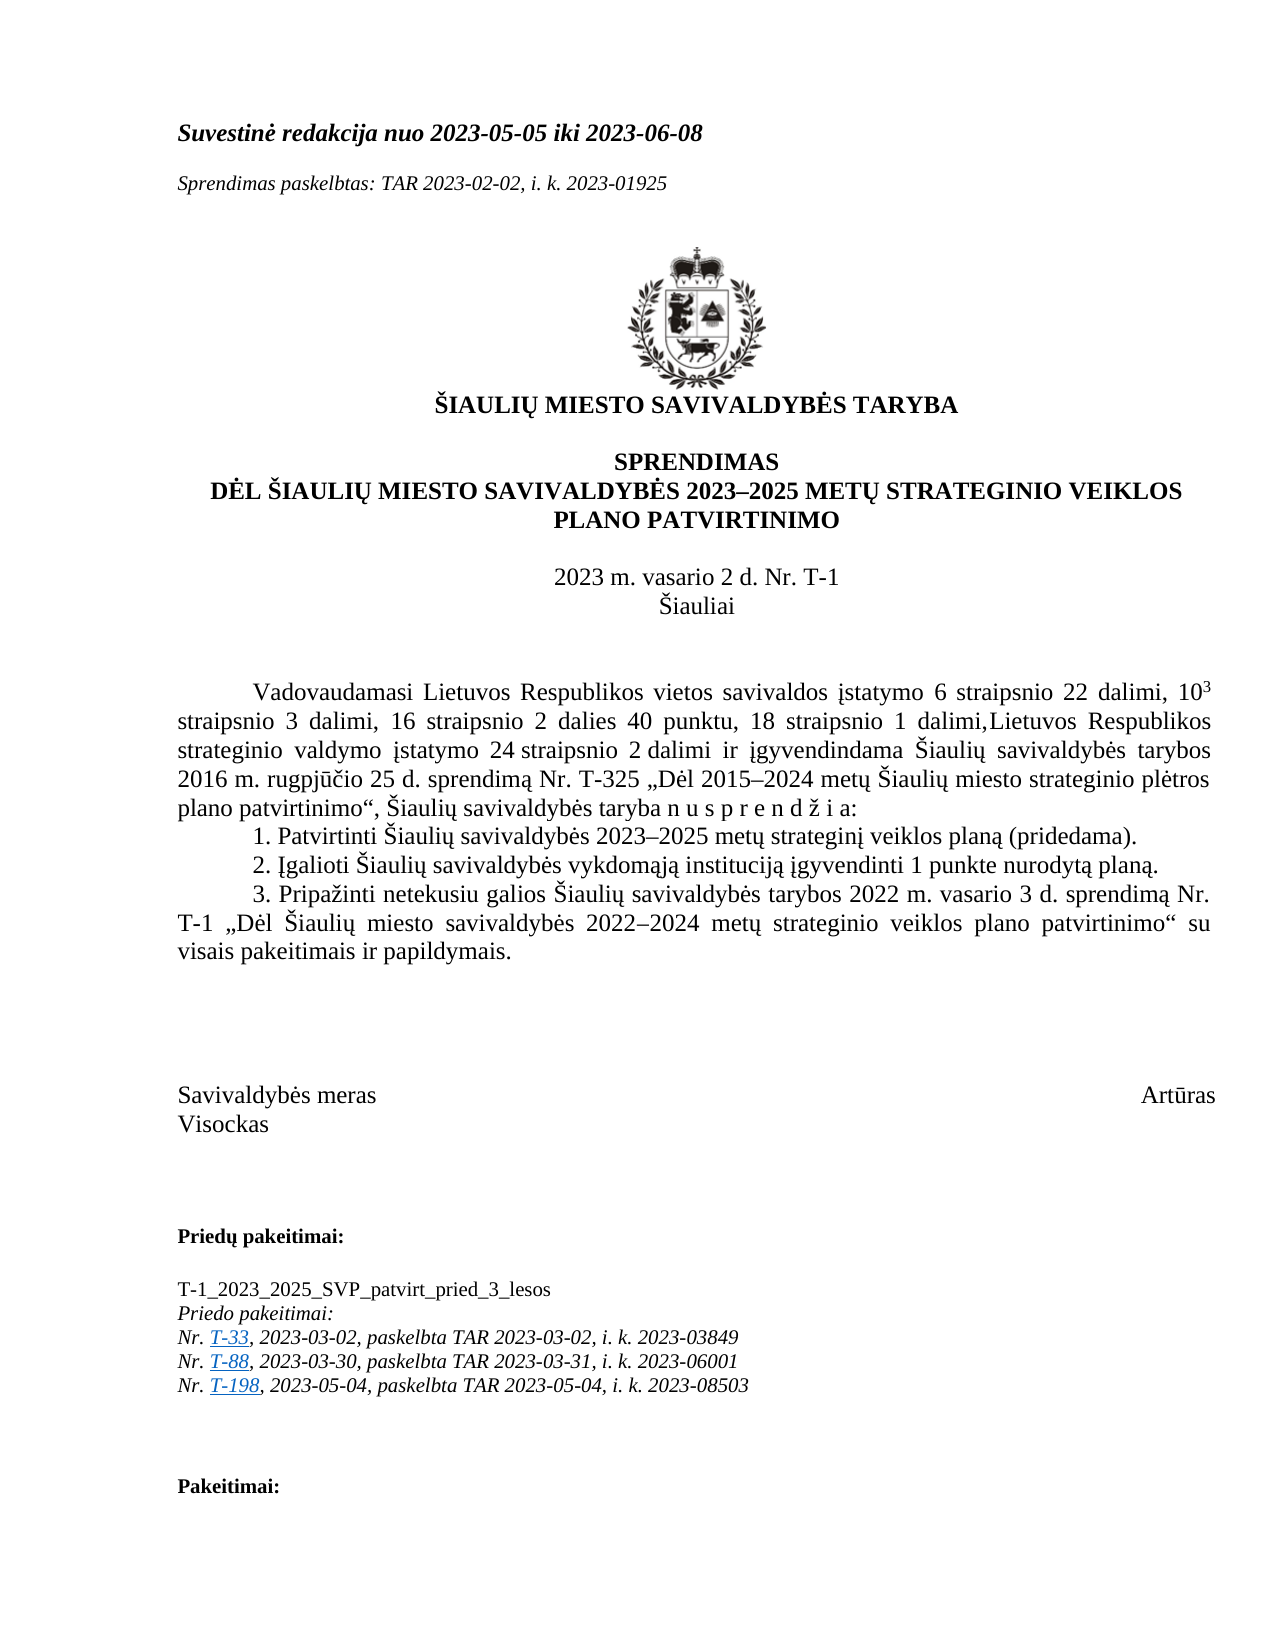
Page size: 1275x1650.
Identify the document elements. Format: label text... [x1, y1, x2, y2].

text Pakeitimai: [177, 1474, 1216, 1498]
text DĖL ŠIAULIŲ miesto SAVIVALDYBĖS 2023–2025 METŲ STRATEGINIO VEIKLOS PLANO PATVIRTINIMO [177, 476, 1216, 533]
text 3. Pripažinti netekusiu galios Šiaulių savivaldybės tarybos 2022 m. vasario 3 d. sprendimą Nr. T-1 „Dėl Šiaulių miesto savivaldybės 2022–2024 metų strateginio veiklos plano patvirtinimo“ su visais pakeitimais ir papildymais. [177, 879, 1211, 965]
text Priedo pakeitimai: [177, 1301, 1216, 1325]
text SPRENDIMAS [177, 447, 1216, 476]
text 2. Įgalioti Šiaulių savivaldybės vykdomąją instituciją įgyvendinti 1 punkte nurodytą planą. [177, 850, 1211, 879]
text Šiauliai [177, 591, 1216, 620]
text Priedų pakeitimai: [177, 1224, 1216, 1248]
text 1. Patvirtinti Šiaulių savivaldybės 2023–2025 metų strateginį veiklos planą (pridedama). [177, 821, 1211, 850]
text Suvestinė redakcija nuo 2023-05-05 iki 2023-06-08 [177, 118, 1216, 147]
text Nr. T-33, 2023-03-02, paskelbta TAR 2023-03-02, i. k. 2023-03849 [177, 1325, 1216, 1349]
text Nr. T-198, 2023-05-04, paskelbta TAR 2023-05-04, i. k. 2023-08503 [177, 1373, 1216, 1397]
text ŠIAULIŲ MIESTO SAVIVALDYBĖS TARYBA [177, 390, 1216, 418]
text T-1_2023_2025_SVP_patvirt_pried_3_lesos [177, 1277, 1216, 1301]
text Nr. T-88, 2023-03-30, paskelbta TAR 2023-03-31, i. k. 2023-06001 [177, 1349, 1216, 1373]
text 2023 m. vasario 2 d. Nr. T-1 [177, 562, 1216, 591]
text Vadovaudamasi Lietuvos Respublikos vietos savivaldos įstatymo 6 straipsnio 22 dalimi, 103 straipsnio 3 dalimi, 16 straipsnio 2 dalies 40 punktu, 18 straipsnio 1 dalimi,Lietuvos Respublikos strateginio valdymo įstatymo 24 straipsnio 2 dalimi ir įgyvendindama Šiaulių savivaldybės tarybos 2016 m. rugpjūčio 25 d. sprendimą Nr. T-325 „Dėl 2015–2024 metų Šiaulių miesto strateginio plėtros plano patvirtinimo“, Šiaulių savivaldybės taryba n u s p r e n d ž i a: [177, 677, 1211, 821]
text Sprendimas paskelbtas: TAR 2023-02-02, i. k. 2023-01925 [177, 171, 1216, 195]
text Savivaldybės meras Artūras Visockas [177, 1080, 1216, 1138]
